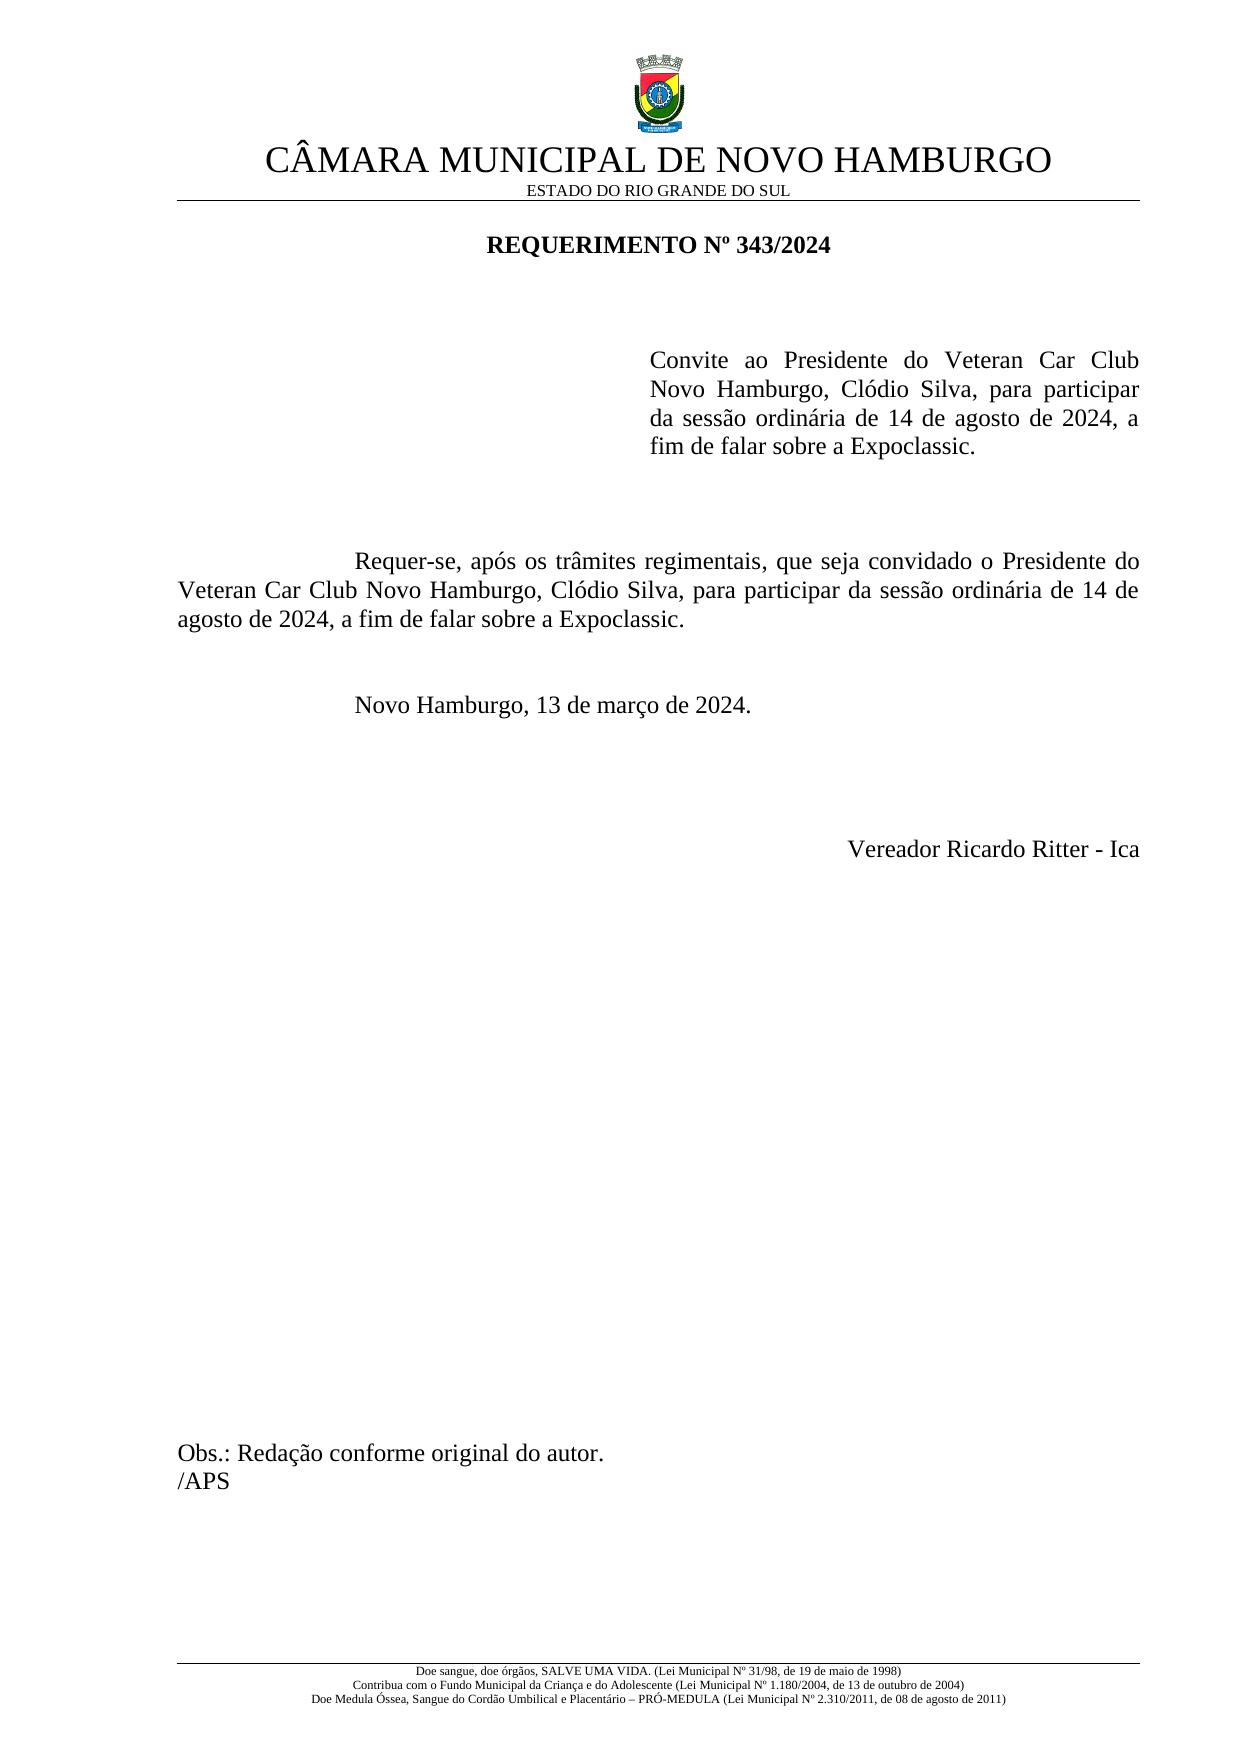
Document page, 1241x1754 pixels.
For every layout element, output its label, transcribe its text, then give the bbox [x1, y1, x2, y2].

picture [630, 48, 687, 137]
text REQUERIMENTO Nº 343/2024 [177, 230, 1140, 259]
text Vereador Ricardo Ritter - Ica [177, 834, 1140, 863]
text Convite ao Presidente do Veteran Car Club Novo Hamburgo, Clódio Silva, para participar da sessão ordinária de 14 de agosto de 2024, a fim de falar sobre a Expoclassic. [649, 345, 1140, 460]
text Novo Hamburgo, 13 de março de 2024. [177, 690, 1140, 719]
text Requer-se, após os trâmites regimentais, que seja convidado o Presidente do Veteran Car Club Novo Hamburgo, Clódio Silva, para participar da sessão ordinária de 14 de agosto de 2024, a fim de falar sobre a Expoclassic. [177, 546, 1140, 633]
text Obs.: Redação conforme original do autor. [177, 1438, 1140, 1466]
text /APS [177, 1466, 1140, 1495]
